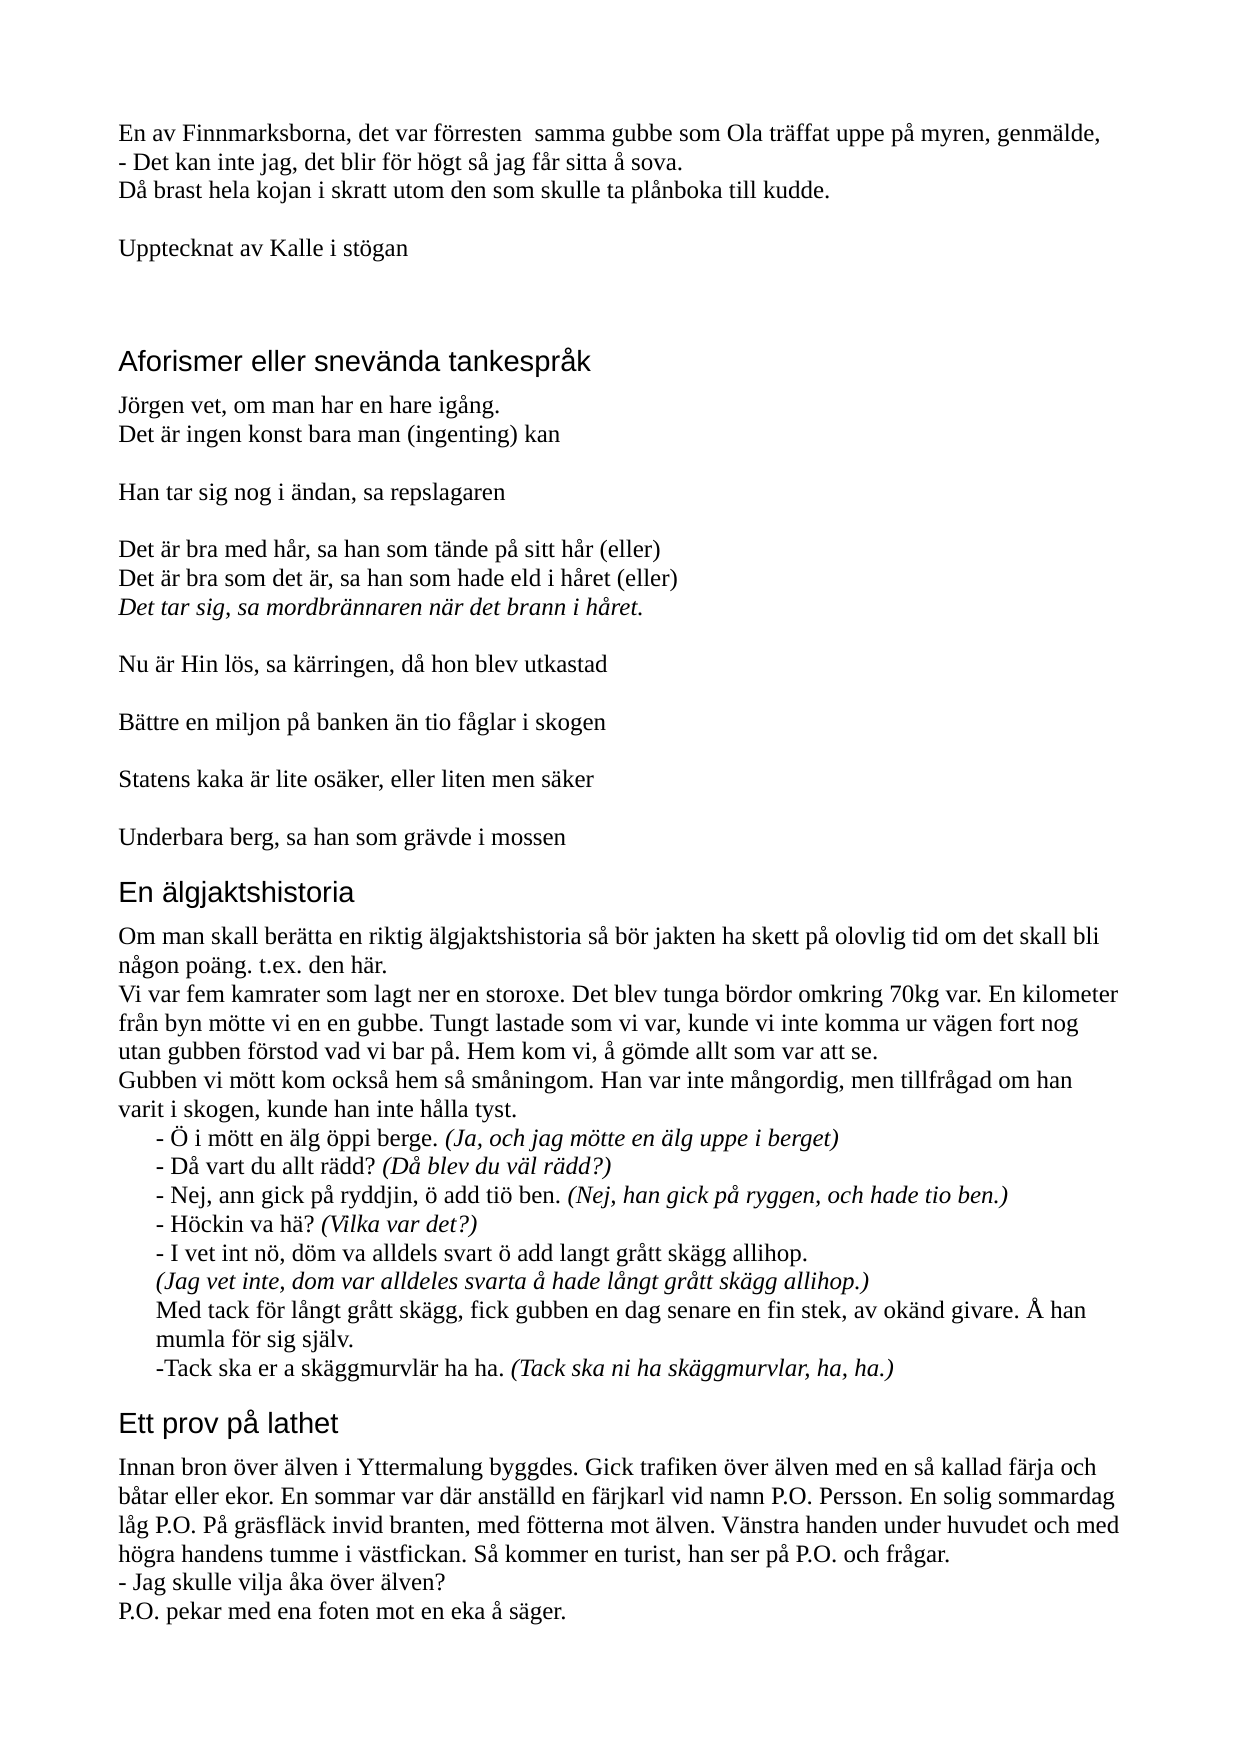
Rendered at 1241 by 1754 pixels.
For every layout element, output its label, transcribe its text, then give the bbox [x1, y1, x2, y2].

list (Jag vet inte, dom var alldeles svarta å hade långt grått skägg allihop.) [118, 1266, 1122, 1295]
title Ett prov på lathet [118, 1406, 1122, 1440]
list Med tack för långt grått skägg, fick gubben en dag senare en fin stek, av okänd givare. Å han mumla för sig själv. [118, 1295, 1122, 1353]
text Han tar sig nog i ändan, sa repslagaren [118, 477, 1122, 505]
text Vi var fem kamrater som lagt ner en storoxe. Det blev tunga bördor omkring 70kg var. En kilometer från byn mötte vi en en gubbe. Tungt lastade som vi var, kunde vi inte komma ur vägen fort nog utan gubben förstod vad vi bar på. Hem kom vi, å gömde allt som var att se. [118, 979, 1122, 1065]
text - Det kan inte jag, det blir för högt så jag får sitta å sova. [118, 147, 1122, 176]
list -Tack ska er a skäggmurvlär ha ha. (Tack ska ni ha skäggmurvlar, ha, ha.) [118, 1353, 1122, 1381]
text En av Finnmarksborna, det var förresten samma gubbe som Ola träffat uppe på myren, genmälde, [118, 118, 1122, 147]
title Aforismer eller snevända tankespråk [118, 344, 1122, 378]
text Det är ingen konst bara man (ingenting) kan [118, 419, 1122, 448]
text Gubben vi mött kom också hem så småningom. Han var inte mångordig, men tillfrågad om han varit i skogen, kunde han inte hålla tyst. [118, 1065, 1122, 1123]
list - Höckin va hä? (Vilka var det?) [118, 1209, 1122, 1238]
text Underbara berg, sa han som grävde i mossen [118, 822, 1122, 850]
text Om man skall berätta en riktig älgjaktshistoria så bör jakten ha skett på olovlig tid om det skall bli någon poäng. t.ex. den här. [118, 921, 1122, 979]
text Det tar sig, sa mordbrännaren när det brann i håret. [118, 592, 1122, 620]
list - I vet int nö, döm va alldels svart ö add langt grått skägg allihop. [118, 1238, 1122, 1266]
text Då brast hela kojan i skratt utom den som skulle ta plånboka till kudde. [118, 176, 1122, 204]
text Upptecknat av Kalle i stögan [118, 233, 1122, 262]
text Jörgen vet, om man har en hare igång. [118, 390, 1122, 419]
title En älgjaktshistoria [118, 875, 1122, 909]
text - Jag skulle vilja åka över älven? [118, 1567, 1122, 1596]
text Det är bra med hår, sa han som tände på sitt hår (eller) [118, 534, 1122, 563]
list - Ö i mött en älg öppi berge. (Ja, och jag mötte en älg uppe i berget) [118, 1123, 1122, 1151]
text Bättre en miljon på banken än tio fåglar i skogen [118, 707, 1122, 735]
text P.O. pekar med ena foten mot en eka å säger. [118, 1596, 1122, 1625]
list - Nej, ann gick på ryddjin, ö add tiö ben. (Nej, han gick på ryggen, och hade tio ben.) [118, 1180, 1122, 1209]
text Nu är Hin lös, sa kärringen, då hon blev utkastad [118, 649, 1122, 678]
text Innan bron över älven i Yttermalung byggdes. Gick trafiken över älven med en så kallad färja och båtar eller ekor. En sommar var där anställd en färjkarl vid namn P.O. Persson. En solig sommardag låg P.O. På gräsfläck invid branten, med fötterna mot älven. Vänstra handen under huvudet och med högra handens tumme i västfickan. Så kommer en turist, han ser på P.O. och frågar. [118, 1452, 1122, 1567]
text Statens kaka är lite osäker, eller liten men säker [118, 764, 1122, 793]
list - Då vart du allt rädd? (Då blev du väl rädd?) [118, 1151, 1122, 1180]
text Det är bra som det är, sa han som hade eld i håret (eller) [118, 563, 1122, 592]
